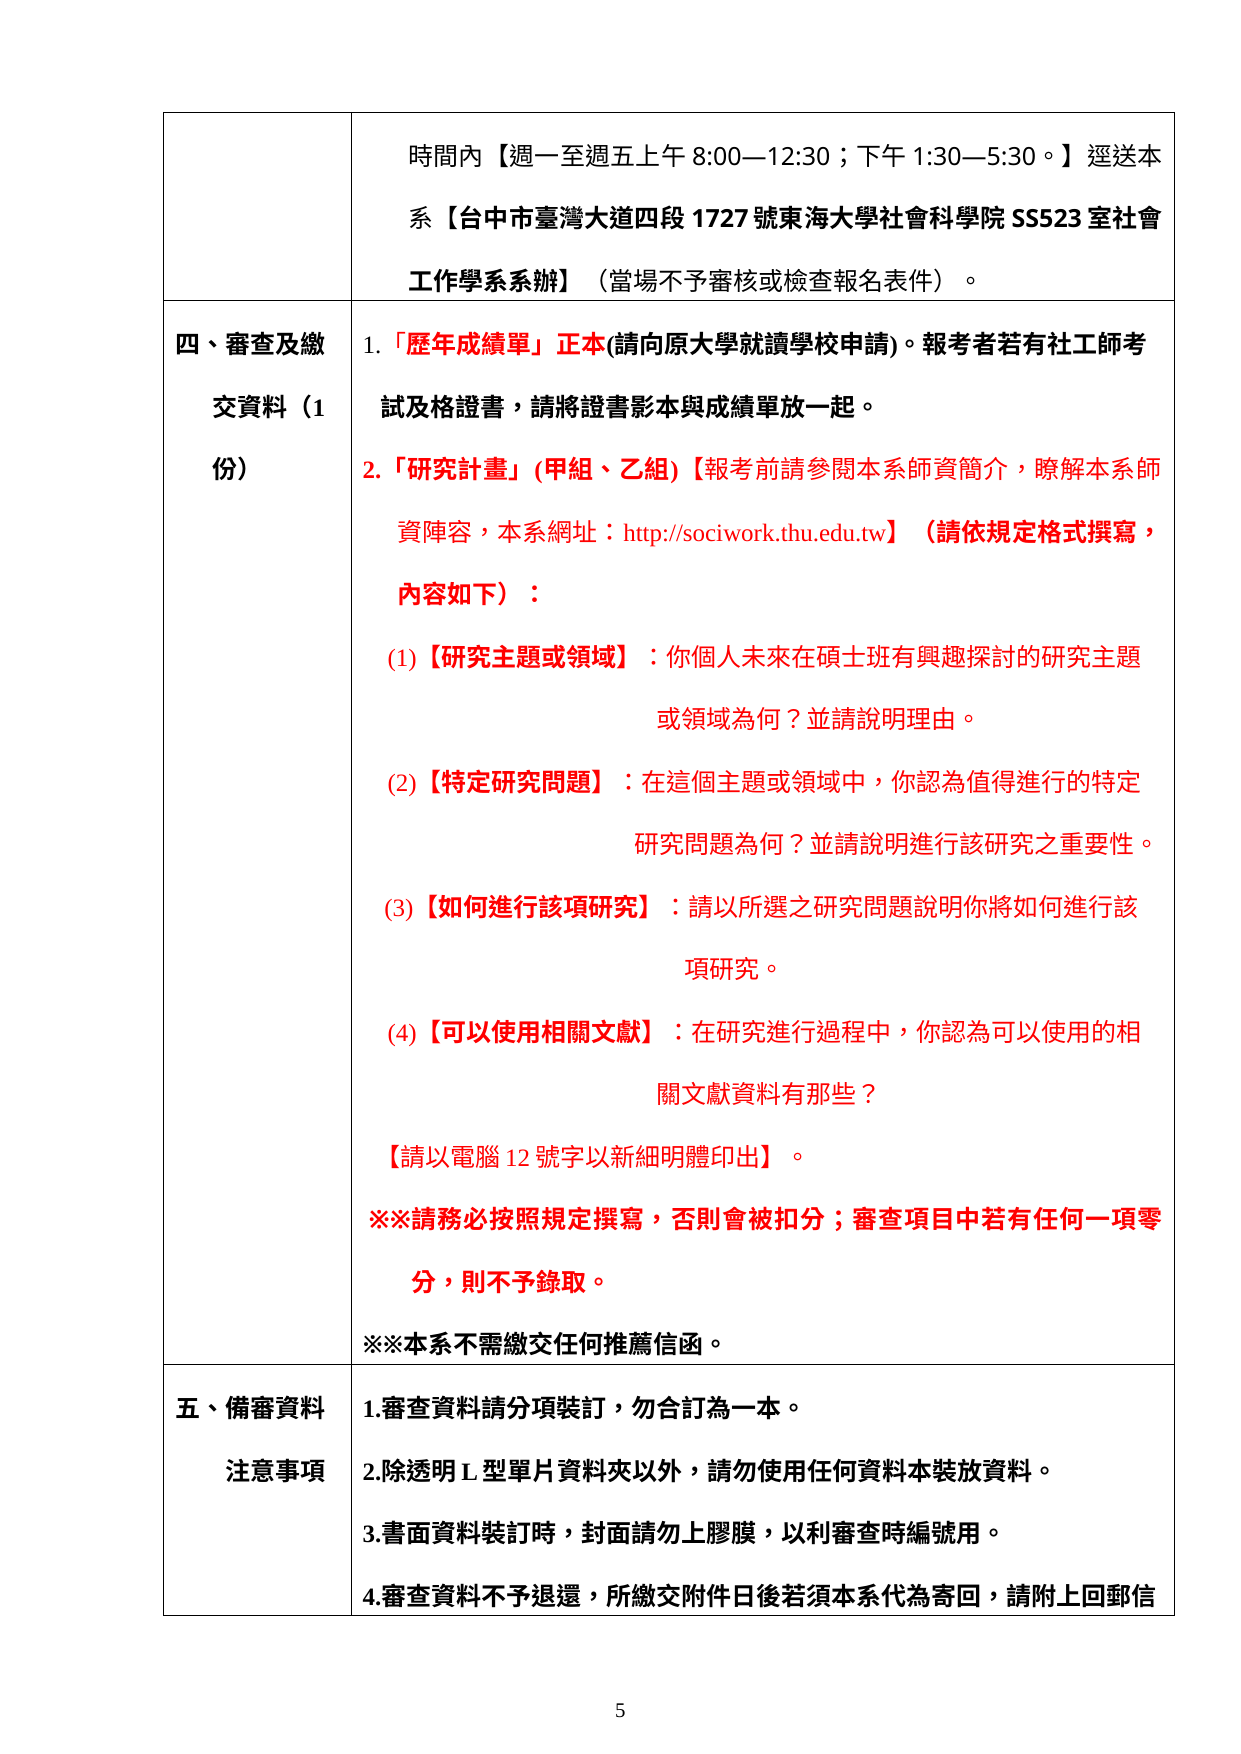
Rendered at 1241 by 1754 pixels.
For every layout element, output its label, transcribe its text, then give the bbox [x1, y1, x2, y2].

table_cell 1.「歷年成績單」正本(請向原大學就讀學校申請)。報考者若有社工師考試及格證書，請將證書影本與成績單放一起。 2.「研究計畫」(甲組、乙組)【報考前請參閱本系師資簡介，瞭解本系師資陣容，本系網址：http://sociwork.thu.edu.tw】（請依規定格式撰寫，內容如下）： (1)【研究主題或領域】：你個人未來在碩士班有興趣探討的研究主題或領域為何？並請說明理由。 (2)【特定研究問題】：在這個主題或領域中，你認為值得進行的特定研究問題為何？並請說明進行該研究之重要性。 (3)【如何進行該項研究】：請以所選之研究問題說明你將如何進行該項研究。 (4)【可以使用相關文獻】：在研究進行過程中，你認為可以使用的相關文獻資料有那些？ 【請以電腦12號字以新細明體印出】。 ※※請務必按照規定撰寫，否則會被扣分；審查項目中若有任何一項零分，則不予錄取。 ※※本系不需繳交任何推薦信函。 [352, 301, 1174, 1364]
table_cell 時間內【週一至週五上午8:00—12:30；下午1:30—5:30。】逕送本系【台中市臺灣大道四段1727號東海大學社會科學院SS523室社會工作學系系辦】（當場不予審核或檢查報名表件）。 [352, 113, 1174, 300]
table_cell [164, 113, 351, 300]
table_cell 四、審查及繳交資料（1份） [164, 301, 351, 1364]
table_cell 1.審查資料請分項裝訂，勿合訂為一本。 2.除透明L型單片資料夾以外，請勿使用任何資料本裝放資料。 3.書面資料裝訂時，封面請勿上膠膜，以利審查時編號用。 4.審查資料不予退還，所繳交附件日後若須本系代為寄回，請附上回郵信 [352, 1365, 1174, 1615]
table_cell 五、備審資料注意事項 [164, 1365, 351, 1615]
